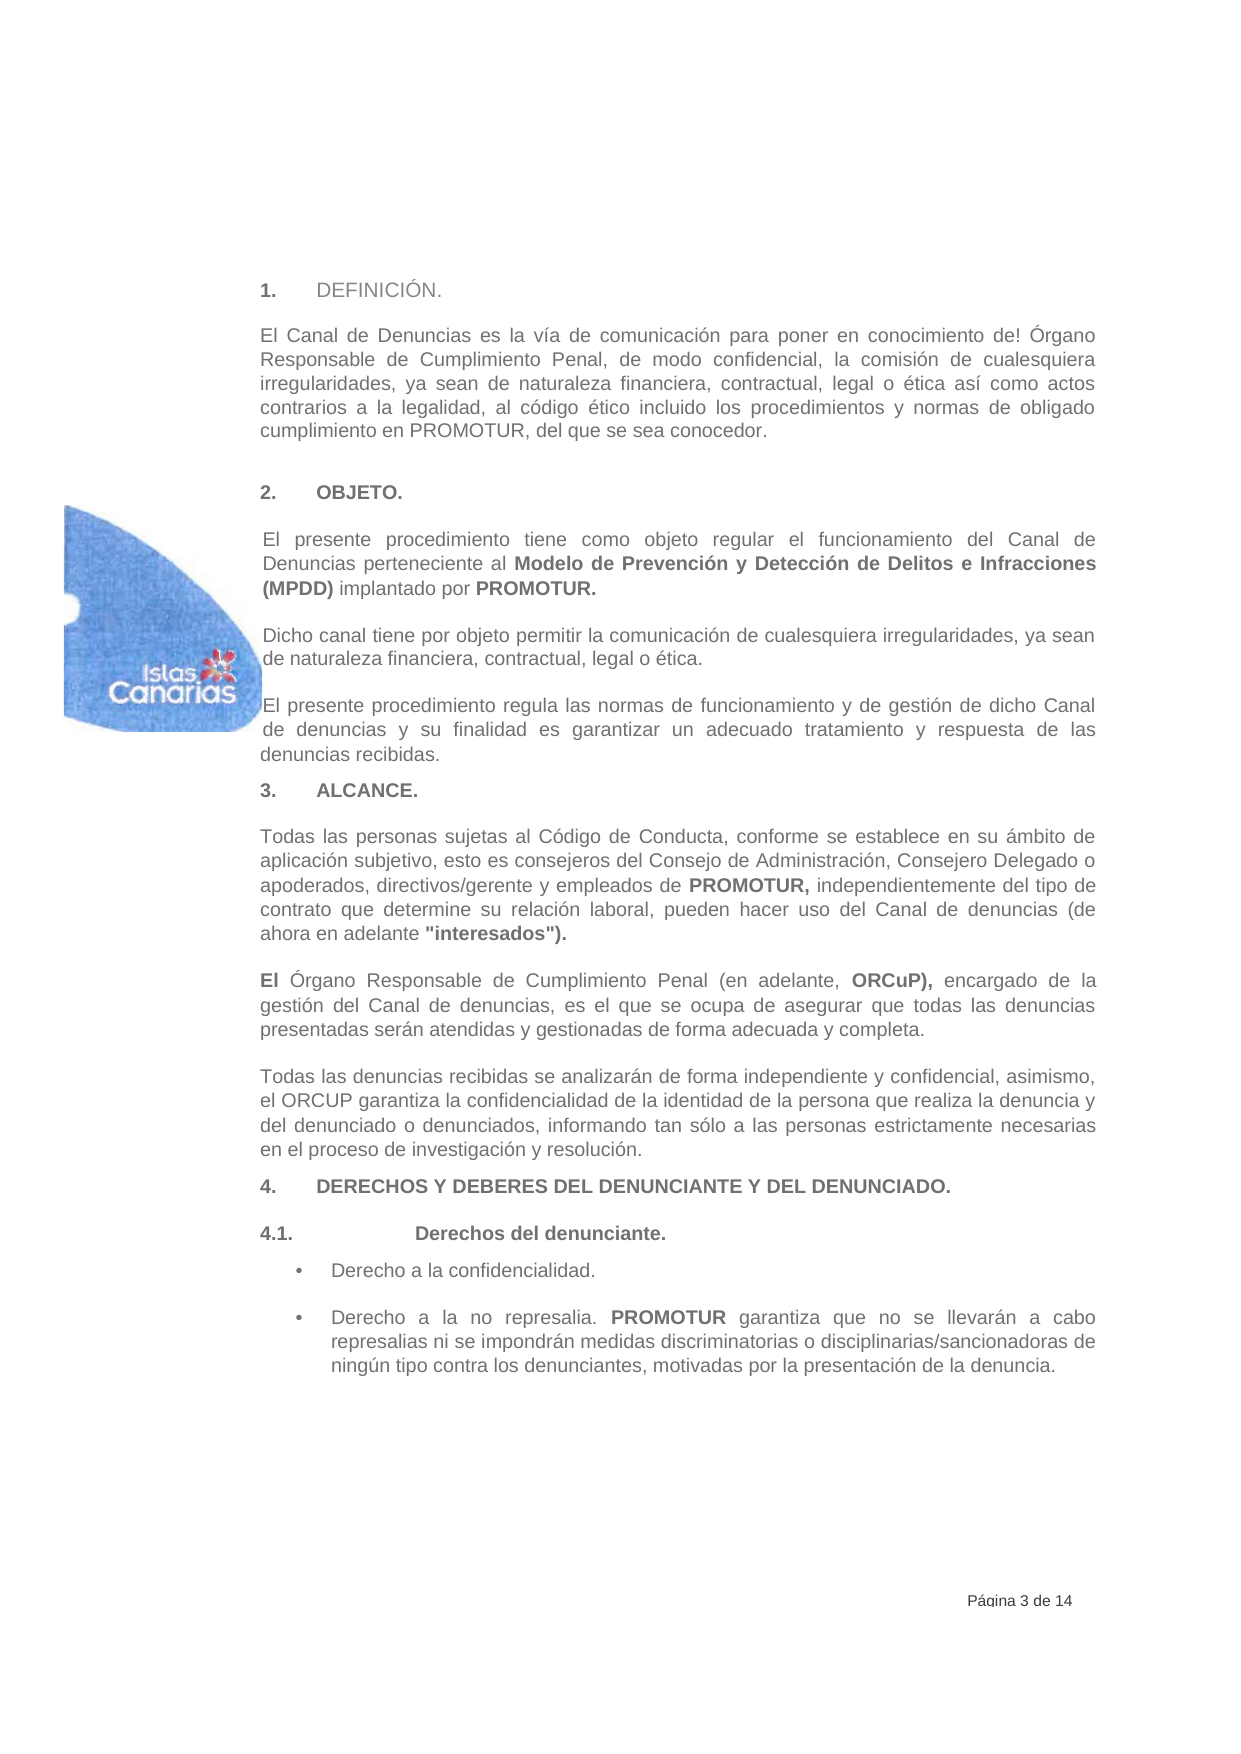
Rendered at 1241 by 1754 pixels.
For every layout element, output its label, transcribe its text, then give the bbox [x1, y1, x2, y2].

text El Órgano Responsable de Cumplimiento Penal (en adelante, ORCuP), encargado de la gestión del Canal de denuncias, es el que se ocupa de asegurar que todas las denuncias presentadas serán atendidas y gestionadas de forma adecuada y completa. [260, 969, 1097, 1040]
text El Canal de Denuncias es la vía de comunicación para poner en conocimiento de! Órgano Responsable de Cumplimiento Penal, de modo confidencial, la comisión de cualesquiera irregularidades, ya sean de naturaleza financiera, contractual, legal o ética así como actos contrarios a la legalidad, al código ético incluido los procedimientos y normas de obligado cumplimiento en PROMOTUR, del que se sea conocedor. [260, 324, 1097, 442]
text El presente procedimiento tiene como objeto regular el funcionamiento del Canal de Denuncias perteneciente al Modelo de Prevención y Detección de Delitos e Infracciones (MPDD) implantado por PROMOTUR. [263, 528, 1097, 599]
list DEFINICIÓN. [260, 277, 1097, 301]
list Derechos del denunciante. [260, 1222, 1097, 1244]
list DERECHOS Y DEBERES DEL DENUNCIANTE Y DEL DENUNCIADO. [260, 1174, 1097, 1197]
text Todas las denuncias recibidas se analizarán de forma independiente y confidencial, asimismo, el ORCUP garantiza la confidencialidad de la identidad de la persona que realiza la denuncia y del denunciado o denunciados, informando tan sólo a las personas estrictamente necesarias en el proceso de investigación y resolución. [260, 1065, 1097, 1160]
list OBJETO. [260, 481, 1097, 503]
list ALCANCE. [260, 779, 1097, 802]
text El presente procedimiento regula las normas de funcionamiento y de gestión de dicho Canal de denuncias y su finalidad es garantizar un adecuado tratamiento y respuesta de las denuncias recibidas. [260, 694, 1097, 765]
list Derecho a la confidencialidad. [260, 1258, 1097, 1281]
text Dicho canal tiene por objeto permitir la comunicación de cualesquiera irregularidades, ya sean de naturaleza financiera, contractual, legal o ética. [263, 623, 1097, 670]
list Derecho a la no represalia. PROMOTUR garantiza que no se llevarán a cabo represalias ni se impondrán medidas discriminatorias o disciplinarias/sancionadoras de ningún tipo contra los denunciantes, motivadas por la presentación de la denuncia. [295, 1306, 1097, 1377]
text Todas las personas sujetas al Código de Conducta, conforme se establece en su ámbito de aplicación subjetivo, esto es consejeros del Consejo de Administración, Consejero Delegado o apoderados, directivos/gerente y empleados de PROMOTUR, independientemente del tipo de contrato que determine su relación laboral, pueden hacer uso del Canal de denuncias (de ahora en adelante "interesados"). [260, 825, 1097, 945]
